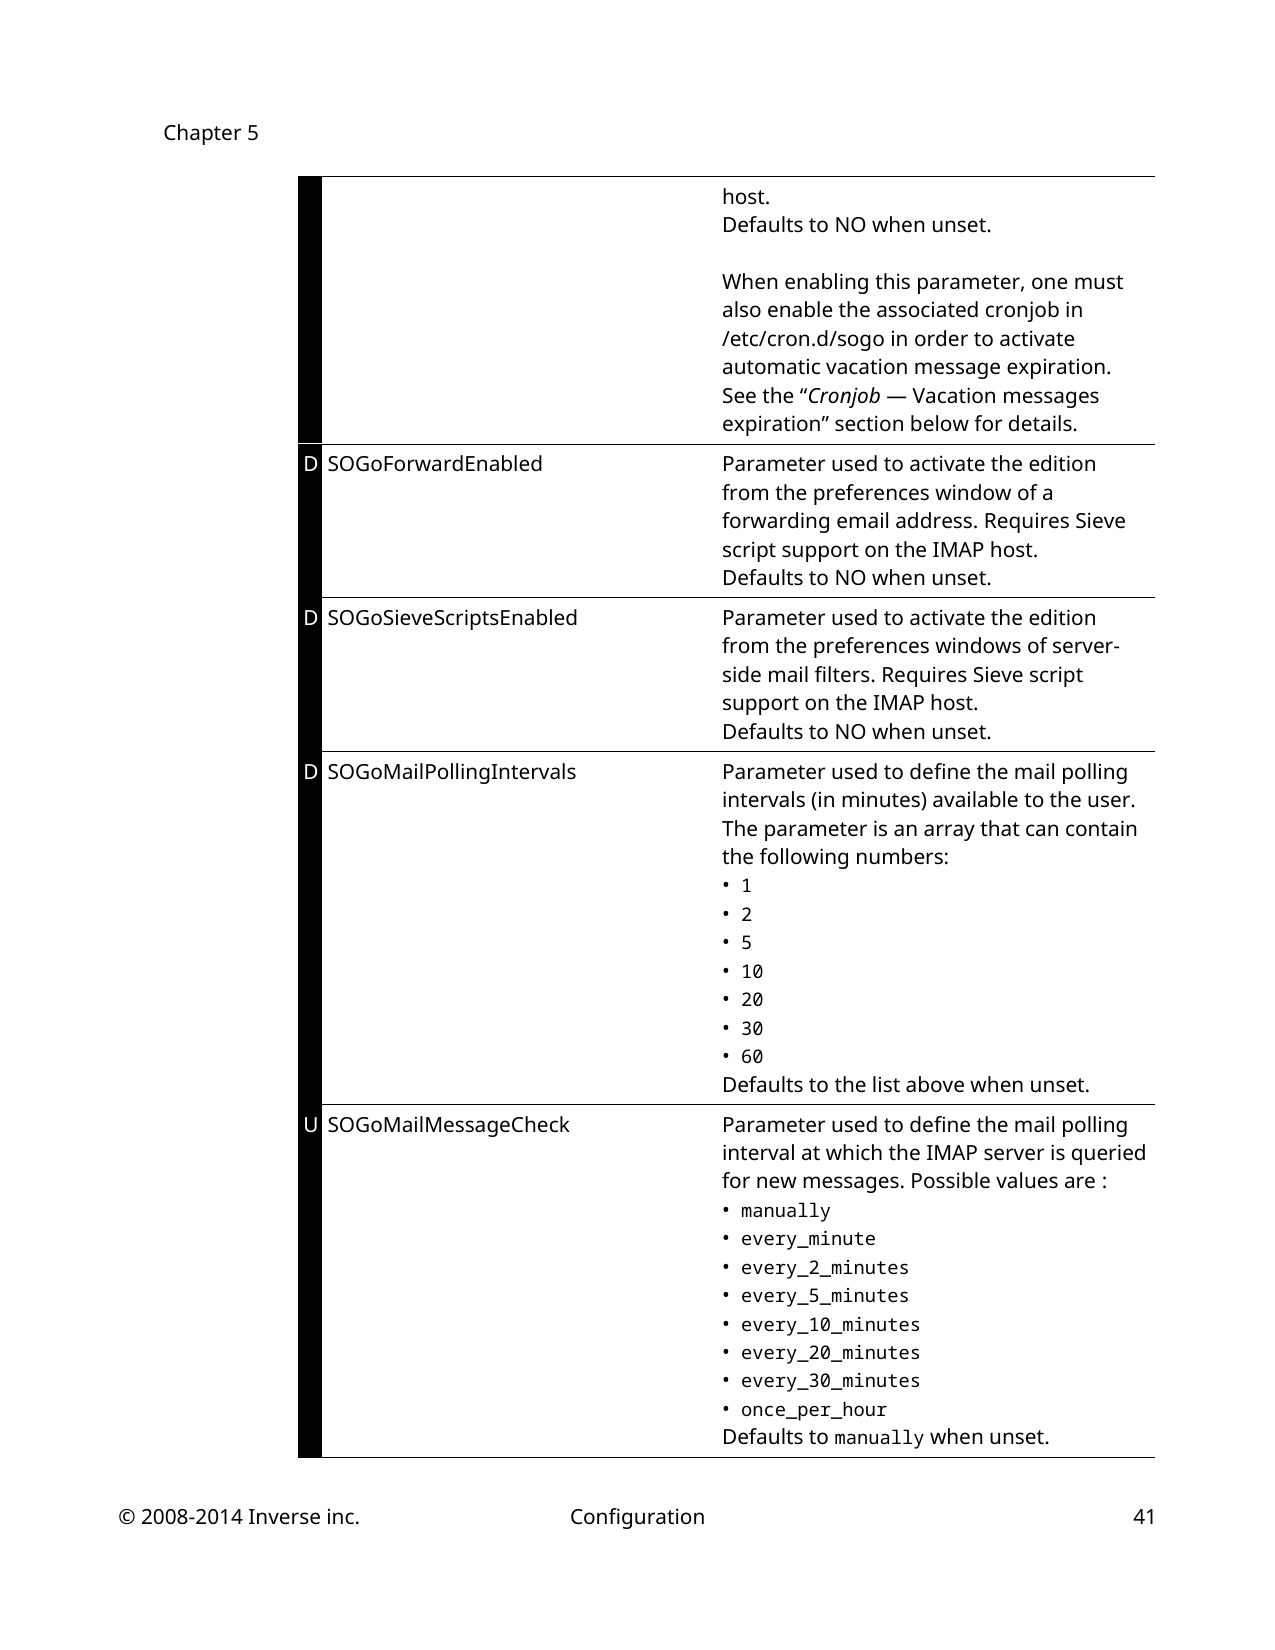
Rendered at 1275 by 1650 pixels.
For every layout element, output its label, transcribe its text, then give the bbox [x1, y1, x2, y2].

table_cell D [298, 752, 322, 1104]
table_cell Parameter used to activate the edition from the preferences window of a forwarding email address. Requires Sieve script support on the IMAP host. Defaults to NO when unset. [716, 445, 1155, 597]
table_cell [298, 177, 322, 443]
table_cell SOGoMailPollingIntervals [322, 752, 716, 1104]
table_cell SOGoMailMessageCheck [322, 1105, 716, 1457]
table_cell U [298, 1105, 322, 1457]
table_cell Parameter used to define the mail polling interval at which the IMAP server is queried for new messages. Possible values are : • manually • every_minute • every_2_minutes • every_5_minutes • every_10_minutes • every_20_minutes • every_30_minutes • once_per_hour Defaults to manually when unset. [716, 1105, 1155, 1457]
table_cell SOGoForwardEnabled [322, 445, 716, 597]
table_cell host. Defaults to NO when unset. When enabling this parameter, one must also enable the associated cronjob in /etc/cron.d/sogo in order to activate automatic vacation message expiration. See the “Cronjob — Vacation messages expiration” section below for details. [716, 177, 1155, 443]
table_cell Parameter used to activate the edition from the preferences windows of server-side mail filters. Requires Sieve script support on the IMAP host. Defaults to NO when unset. [716, 598, 1155, 751]
table_cell D [298, 445, 322, 597]
table_cell SOGoSieveScriptsEnabled [322, 598, 716, 751]
table_cell [322, 177, 716, 443]
table_cell Parameter used to define the mail polling intervals (in minutes) available to the user. The parameter is an array that can contain the following numbers: • 1 • 2 • 5 • 10 • 20 • 30 • 60 Defaults to the list above when unset. [716, 752, 1155, 1104]
table_cell D [298, 598, 322, 751]
